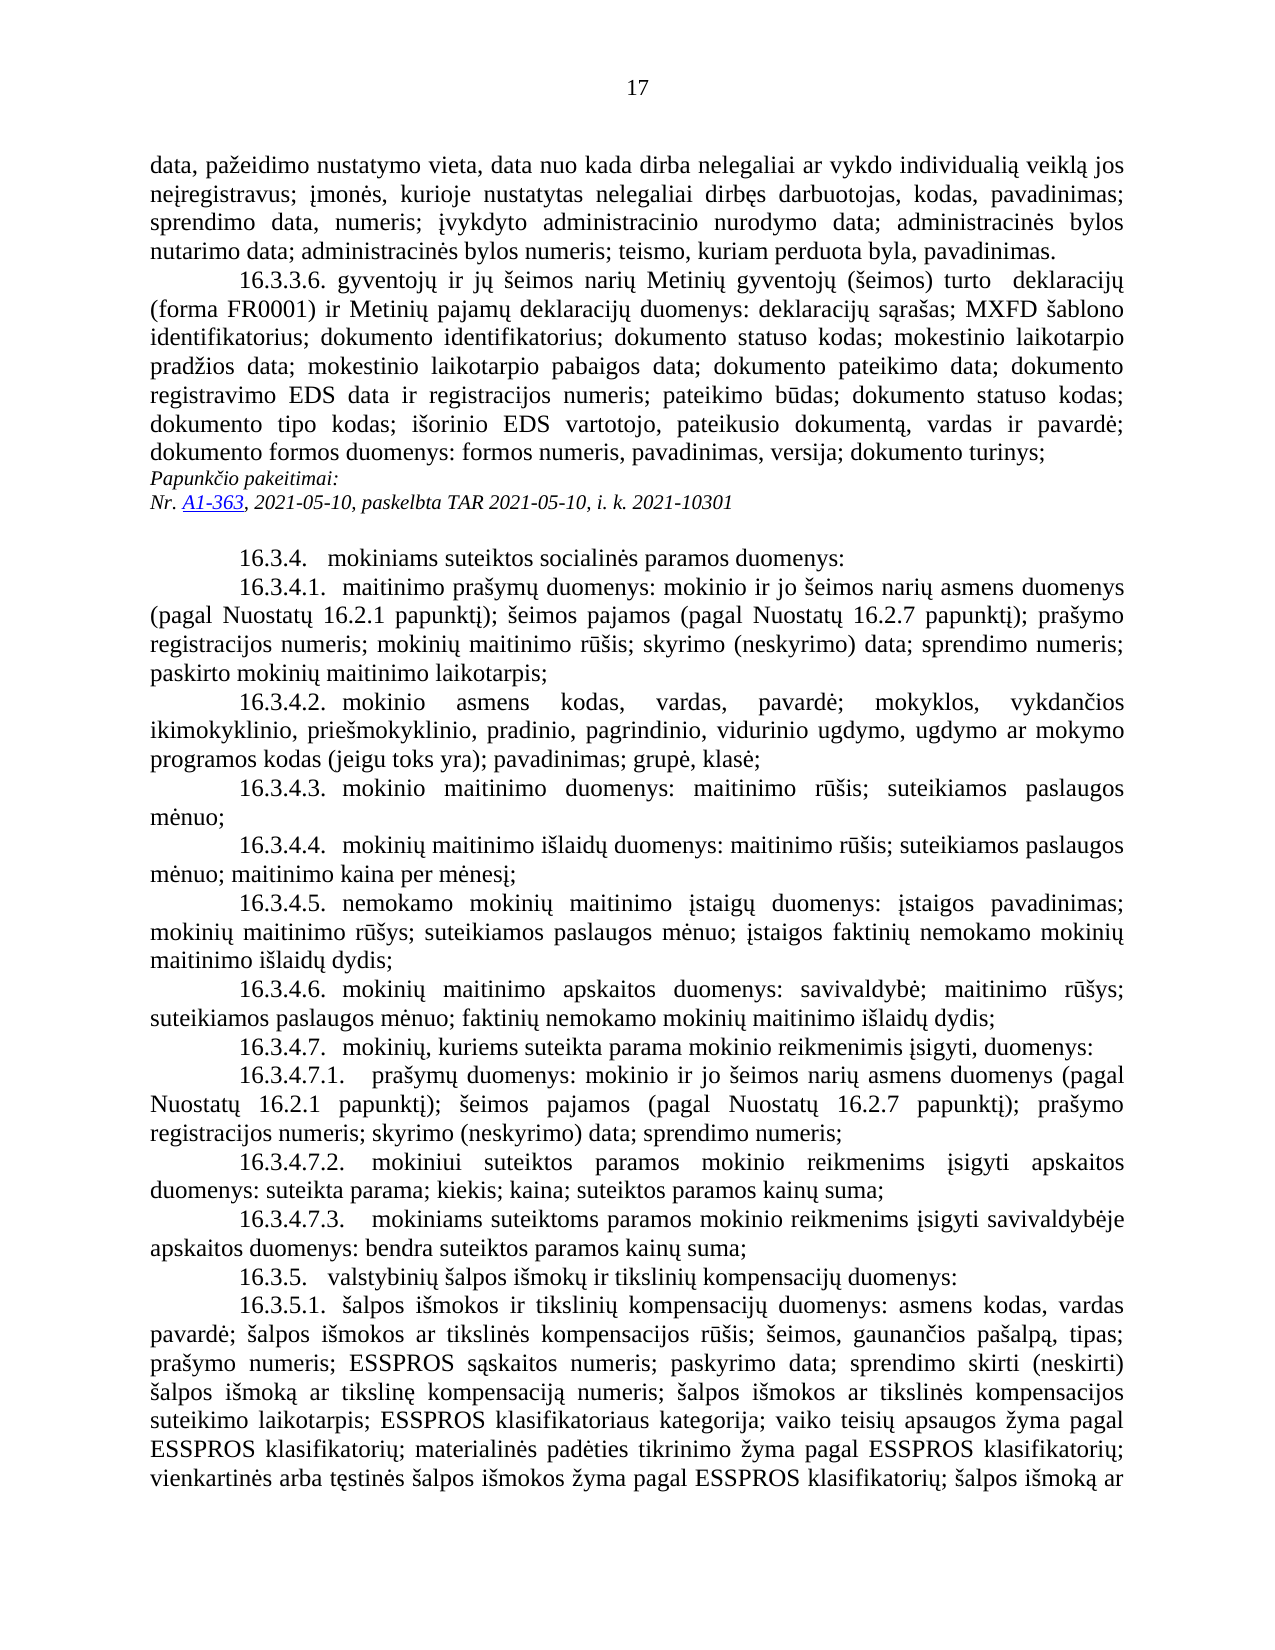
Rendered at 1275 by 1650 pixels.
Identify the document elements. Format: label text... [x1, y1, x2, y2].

text 16.3.4.7.3. mokiniams suteiktoms paramos mokinio reikmenims įsigyti savivaldybėje apskaitos duomenys: bendra suteiktos paramos kainų suma; [150, 1204, 1125, 1262]
text 16.3.4.5. nemokamo mokinių maitinimo įstaigų duomenys: įstaigos pavadinimas; mokinių maitinimo rūšys; suteikiamos paslaugos mėnuo; įstaigos faktinių nemokamo mokinių maitinimo išlaidų dydis; [150, 888, 1125, 974]
text 16.3.4.4. mokinių maitinimo išlaidų duomenys: maitinimo rūšis; suteikiamos paslaugos mėnuo; maitinimo kaina per mėnesį; [150, 831, 1125, 888]
text 16.3.4.7. mokinių, kuriems suteikta parama mokinio reikmenimis įsigyti, duomenys: [150, 1032, 1125, 1061]
text 16.3.4.2. mokinio asmens kodas, vardas, pavardė; mokyklos, vykdančios ikimokyklinio, priešmokyklinio, pradinio, pagrindinio, vidurinio ugdymo, ugdymo ar mokymo programos kodas (jeigu toks yra); pavadinimas; grupė, klasė; [150, 687, 1125, 773]
text 16.3.4.7.2. mokiniui suteiktos paramos mokinio reikmenims įsigyti apskaitos duomenys: suteikta parama; kiekis; kaina; suteiktos paramos kainų suma; [150, 1147, 1125, 1204]
text 16.3.4.7.1. prašymų duomenys: mokinio ir jo šeimos narių asmens duomenys (pagal Nuostatų 16.2.1 papunktį); šeimos pajamos (pagal Nuostatų 16.2.7 papunktį); prašymo registracijos numeris; skyrimo (neskyrimo) data; sprendimo numeris; [150, 1061, 1125, 1147]
text data, pažeidimo nustatymo vieta, data nuo kada dirba nelegaliai ar vykdo individualią veiklą jos neįregistravus; įmonės, kurioje nustatytas nelegaliai dirbęs darbuotojas, kodas, pavadinimas; sprendimo data, numeris; įvykdyto administracinio nurodymo data; administracinės bylos nutarimo data; administracinės bylos numeris; teismo, kuriam perduota byla, pavadinimas. [150, 150, 1125, 265]
text 16.3.4.6. mokinių maitinimo apskaitos duomenys: savivaldybė; maitinimo rūšys; suteikiamos paslaugos mėnuo; faktinių nemokamo mokinių maitinimo išlaidų dydis; [150, 974, 1125, 1032]
text 16.3.5.1. šalpos išmokos ir tikslinių kompensacijų duomenys: asmens kodas, vardas pavardė; šalpos išmokos ar tikslinės kompensacijos rūšis; šeimos, gaunančios pašalpą, tipas; prašymo numeris; ESSPROS sąskaitos numeris; paskyrimo data; sprendimo skirti (neskirti) šalpos išmoką ar tikslinę kompensaciją numeris; šalpos išmokos ar tikslinės kompensacijos suteikimo laikotarpis; ESSPROS klasifikatoriaus kategorija; vaiko teisių apsaugos žyma pagal ESSPROS klasifikatorių; materialinės padėties tikrinimo žyma pagal ESSPROS klasifikatorių; vienkartinės arba tęstinės šalpos išmokos žyma pagal ESSPROS klasifikatorių; šalpos išmoką ar [150, 1291, 1125, 1492]
text 16.3.4.3. mokinio maitinimo duomenys: maitinimo rūšis; suteikiamos paslaugos mėnuo; [150, 773, 1125, 831]
text 16.3.4. mokiniams suteiktos socialinės paramos duomenys: [150, 543, 1125, 572]
text 16.3.5. valstybinių šalpos išmokų ir tikslinių kompensacijų duomenys: [150, 1262, 1125, 1291]
text 16.3.3.6. gyventojų ir jų šeimos narių Metinių gyventojų (šeimos) turto deklaracijų (forma FR0001) ir Metinių pajamų deklaracijų duomenys: deklaracijų sąrašas; MXFD šablono identifikatorius; dokumento identifikatorius; dokumento statuso kodas; mokestinio laikotarpio pradžios data; mokestinio laikotarpio pabaigos data; dokumento pateikimo data; dokumento registravimo EDS data ir registracijos numeris; pateikimo būdas; dokumento statuso kodas; dokumento tipo kodas; išorinio EDS vartotojo, pateikusio dokumentą, vardas ir pavardė; dokumento formos duomenys: formos numeris, pavadinimas, versija; dokumento turinys; [150, 265, 1125, 466]
text 16.3.4.1. maitinimo prašymų duomenys: mokinio ir jo šeimos narių asmens duomenys (pagal Nuostatų 16.2.1 papunktį); šeimos pajamos (pagal Nuostatų 16.2.7 papunktį); prašymo registracijos numeris; mokinių maitinimo rūšis; skyrimo (neskyrimo) data; sprendimo numeris; paskirto mokinių maitinimo laikotarpis; [150, 572, 1125, 687]
text Papunkčio pakeitimai: [150, 466, 1125, 490]
text Nr. A1-363, 2021-05-10, paskelbta TAR 2021-05-10, i. k. 2021-10301 [150, 490, 1125, 514]
